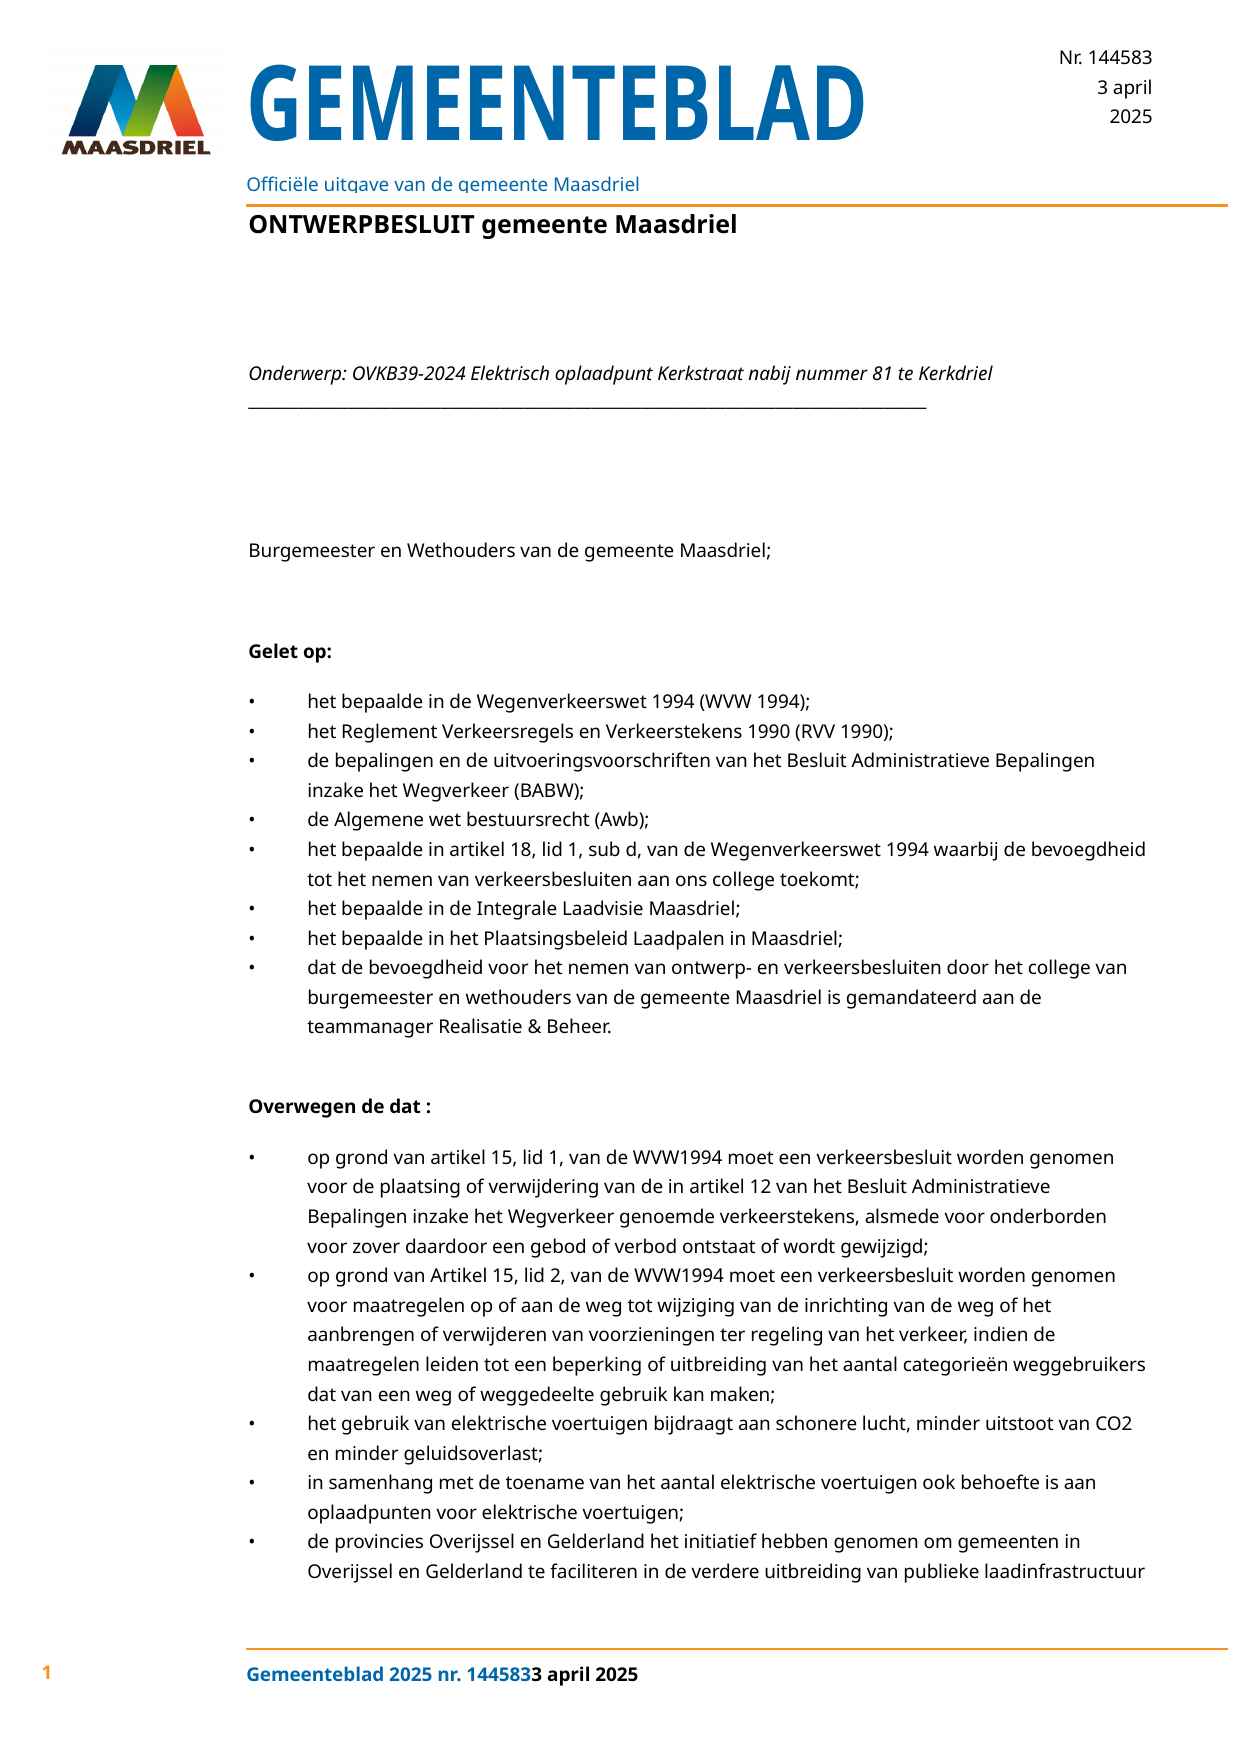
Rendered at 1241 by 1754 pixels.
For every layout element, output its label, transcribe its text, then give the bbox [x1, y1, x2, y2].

list het bepaalde in het Plaatsingsbeleid Laadpalen in Maasdriel; [248, 925, 1152, 951]
text Onderwerp: OVKB39-2024 Elektrisch oplaadpunt Kerkstraat nabij nummer 81 te Kerkdriel [248, 360, 1152, 386]
list de provincies Overijssel en Gelderland het initiatief hebben genomen om gemeenten in Overijssel en Gelderland te faciliteren in de verdere uitbreiding van publieke laadinfrastructuur [248, 1529, 1152, 1584]
list het bepaalde in de Integrale Laadvisie Maasdriel; [248, 895, 1152, 921]
list het bepaalde in de Wegenverkeerswet 1994 (WVW 1994); [248, 688, 1152, 714]
list het Reglement Verkeersregels en Verkeerstekens 1990 (RVV 1990); [248, 718, 1152, 743]
text _________________________________________________________________________________ [248, 386, 1152, 411]
list het gebruik van elektrische voertuigen bijdraagt aan schonere lucht, minder uitstoot van CO2 en minder geluidsoverlast; [248, 1410, 1152, 1466]
text Burgemeester en Wethouders van de gemeente Maasdriel; [248, 537, 1152, 563]
list het bepaalde in artikel 18, lid 1, sub d, van de Wegenverkeerswet 1994 waarbij de bevoegdheid tot het nemen van verkeersbesluiten aan ons college toekomt; [248, 836, 1152, 891]
text Overwegen de dat : [248, 1094, 1152, 1119]
text ONTWERPBESLUIT gemeente Maasdriel [248, 207, 1152, 241]
list op grond van Artikel 15, lid 2, van de WVW1994 moet een verkeersbesluit worden genomen voor maatregelen op of aan de weg tot wijziging van de inrichting van de weg of het aanbrengen of verwijderen van voorzieningen ter regeling van het verkeer, indien de maatregelen leiden tot een beperking of uitbreiding van het aantal categorieën weggebruikers dat van een weg of weggedeelte gebruik kan maken; [248, 1262, 1152, 1406]
list in samenhang met de toename van het aantal elektrische voertuigen ook behoefte is aan oplaadpunten voor elektrische voertuigen; [248, 1469, 1152, 1525]
picture [41, 47, 231, 172]
list op grond van artikel 15, lid 1, van de WVW1994 moet een verkeersbesluit worden genomen voor de plaatsing of verwijdering van de in artikel 12 van het Besluit Administratieve Bepalingen inzake het Wegverkeer genoemde verkeerstekens, alsmede voor onderborden voor zover daardoor een gebod of verbod ontstaat of wordt gewijzigd; [248, 1144, 1152, 1258]
list de Algemene wet bestuursrecht (Awb); [248, 807, 1152, 832]
text Gelet op: [248, 638, 1152, 663]
list de bepalingen en de uitvoeringsvoorschriften van het Besluit Administratieve Bepalingen inzake het Wegverkeer (BABW); [248, 747, 1152, 803]
list dat de bevoegdheid voor het nemen van ontwerp- en verkeersbesluiten door het college van burgemeester en wethouders van de gemeente Maasdriel is gemandateerd aan de teammanager Realisatie & Beheer. [248, 954, 1152, 1039]
